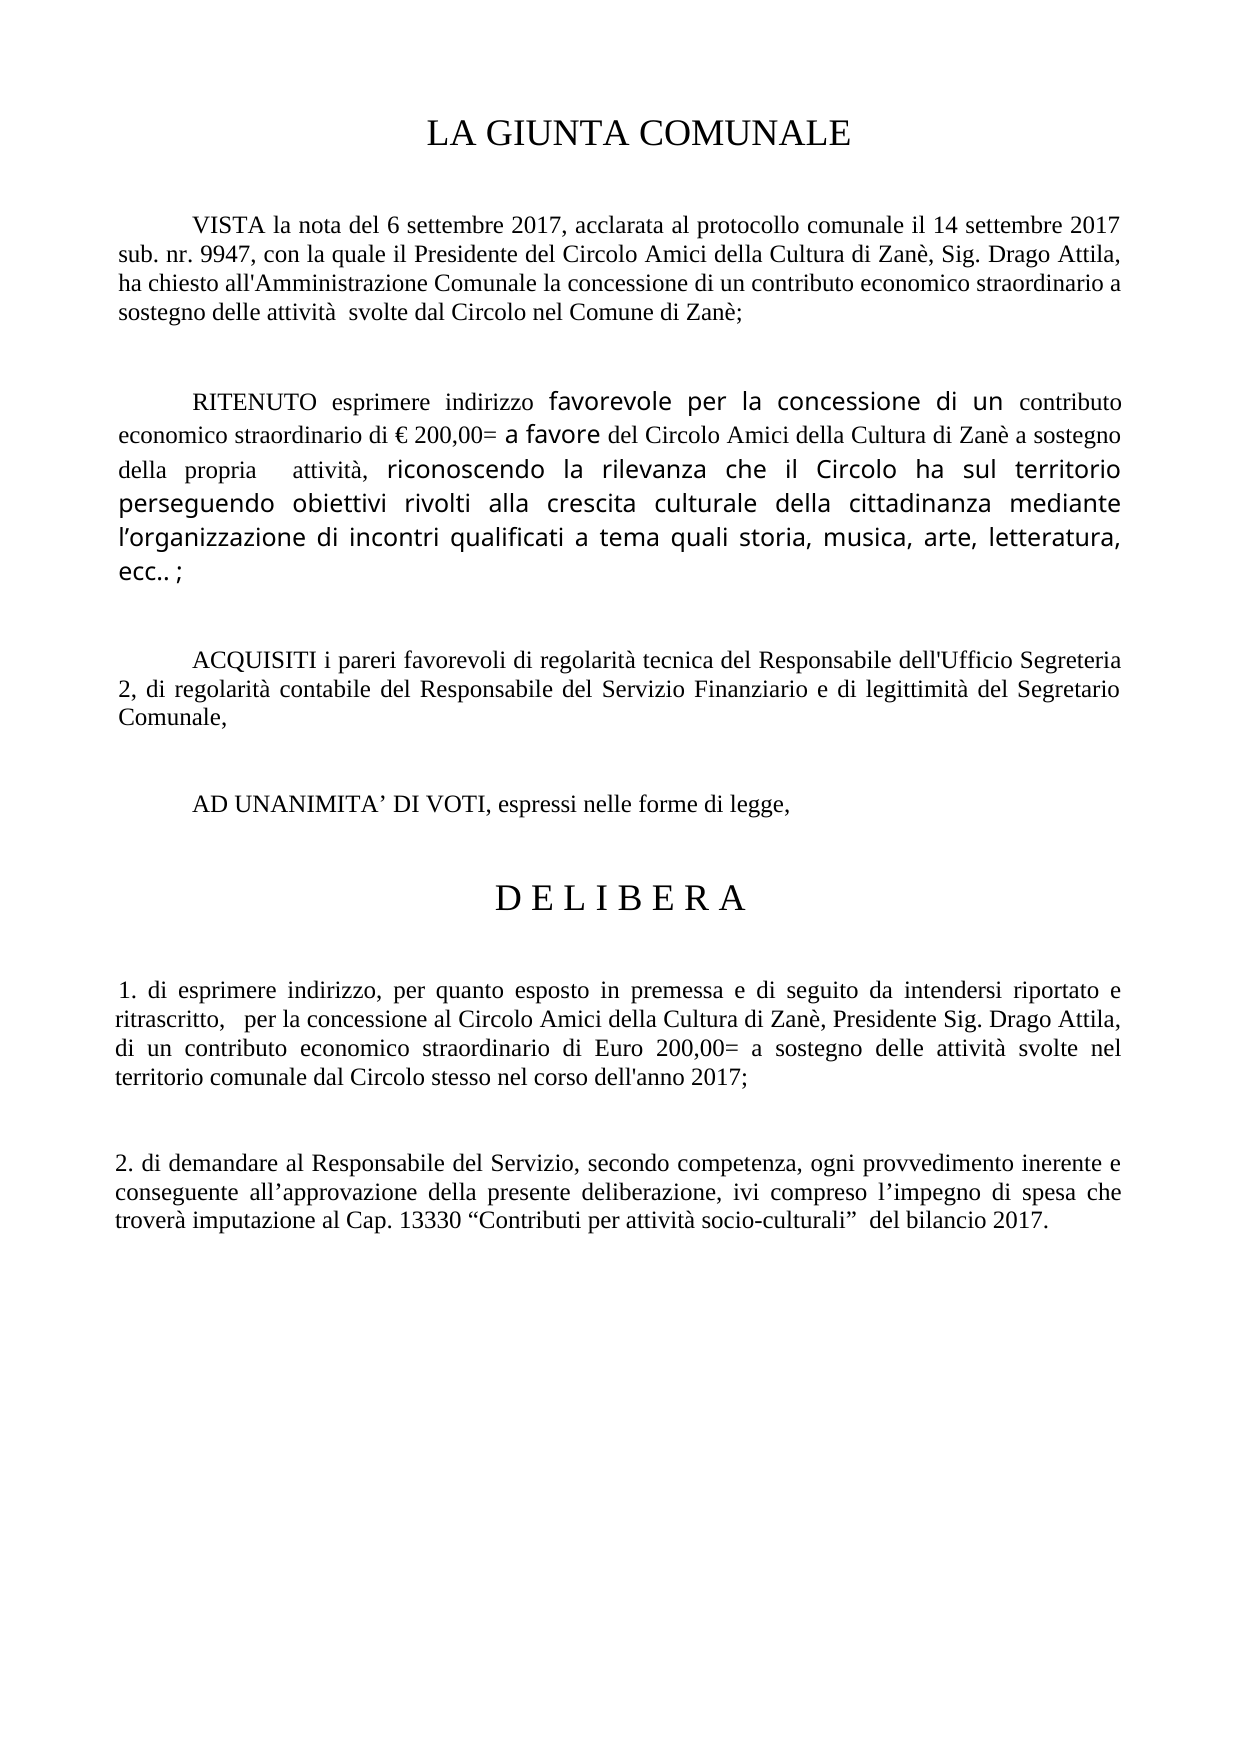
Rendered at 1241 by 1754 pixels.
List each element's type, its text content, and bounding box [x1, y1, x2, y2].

subtitle LA GIUNTA COMUNALE [156, 110, 1122, 153]
text RITENUTO esprimere indirizzo favorevole per la concessione di un contributo economico straordinario di € 200,00= a favore del Circolo Amici della Cultura di Zanè a sostegno della propria attività, riconoscendo la rilevanza che il Circolo ha sul territorio perseguendo obiettivi rivolti alla crescita culturale della cittadinanza mediante l’organizzazione di incontri qualificati a tema quali storia, musica, arte, letteratura, ecc.. ; [118, 383, 1122, 587]
subtitle VISTA la nota del 6 settembre 2017, acclarata al protocollo comunale il 14 settembre 2017 sub. nr. 9947, con la quale il Presidente del Circolo Amici della Cultura di Zanè, Sig. Drago Attila, ha chiesto all'Amministrazione Comunale la concessione di un contributo economico straordinario a sostegno delle attività svolte dal Circolo nel Comune di Zanè; [118, 211, 1122, 326]
text AD UNANIMITA’ DI VOTI, espressi nelle forme di legge, [118, 789, 1122, 817]
text 2. di demandare al Responsabile del Servizio, secondo competenza, ogni provvedimento inerente e conseguente all’approvazione della presente deliberazione, ivi compreso l’impegno di spesa che troverà imputazione al Cap. 13330 “Contributi per attività socio-culturali” del bilancio 2017. [115, 1148, 1122, 1234]
text ACQUISITI i pareri favorevoli di regolarità tecnica del Responsabile dell'Ufficio Segreteria 2, di regolarità contabile del Responsabile del Servizio Finanziario e di legittimità del Segretario Comunale, [118, 645, 1122, 731]
subtitle D E L I B E R A [118, 875, 1122, 918]
text 1. di esprimere indirizzo, per quanto esposto in premessa e di seguito da intendersi riportato e ritrascritto, per la concessione al Circolo Amici della Cultura di Zanè, Presidente Sig. Drago Attila, di un contributo economico straordinario di Euro 200,00= a sostegno delle attività svolte nel territorio comunale dal Circolo stesso nel corso dell'anno 2017; [115, 976, 1122, 1091]
